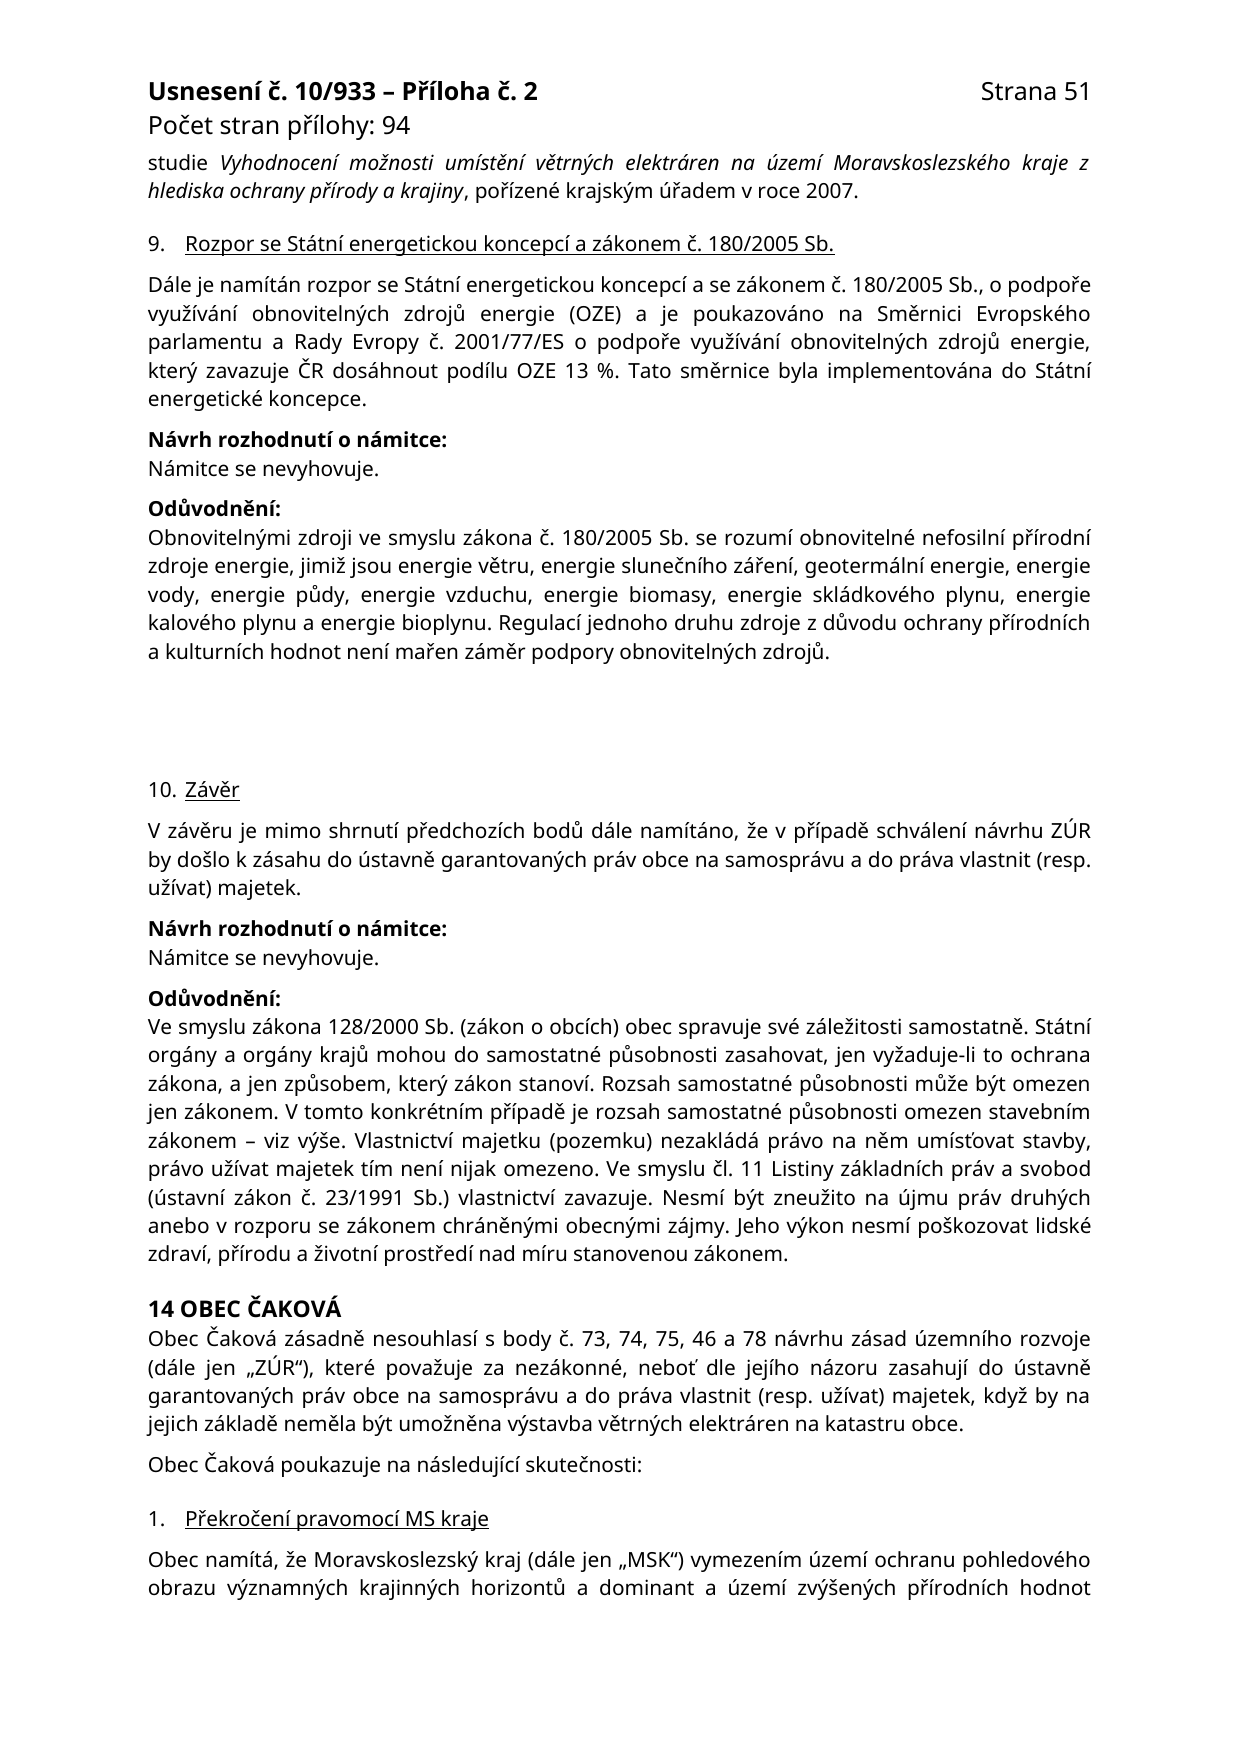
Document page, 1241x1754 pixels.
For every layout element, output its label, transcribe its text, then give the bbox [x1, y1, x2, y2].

text 14 Obec Čaková [148, 1293, 1092, 1324]
text Návrh rozhodnutí o námitce: [148, 914, 1092, 943]
list Rozpor se Státní energetickou koncepcí a zákonem č. 180/2005 Sb. [148, 229, 1092, 258]
text studie Vyhodnocení možnosti umístění větrných elektráren na území Moravskoslezského kraje z hlediska ochrany přírody a krajiny, pořízené krajským úřadem v roce 2007. [148, 148, 1092, 204]
text Obnovitelnými zdroji ve smyslu zákona č. 180/2005 Sb. se rozumí obnovitelné nefosilní přírodní zdroje energie, jimiž jsou energie větru, energie slunečního záření, geotermální energie, energie vody, energie půdy, energie vzduchu, energie biomasy, energie skládkového plynu, energie kalového plynu a energie bioplynu. Regulací jednoho druhu zdroje z důvodu ochrany přírodních a kulturních hodnot není mařen záměr podpory obnovitelných zdrojů. [148, 523, 1092, 665]
text Obec Čaková poukazuje na následující skutečnosti: [148, 1451, 1092, 1479]
text Námitce se nevyhovuje. [148, 454, 1092, 482]
list Závěr [148, 776, 1092, 804]
text Odůvodnění: [148, 984, 1092, 1012]
text Ve smyslu zákona 128/2000 Sb. (zákon o obcích) obec spravuje své záležitosti samostatně. Státní orgány a orgány krajů mohou do samostatné působnosti zasahovat, jen vyžaduje-li to ochrana zákona, a jen způsobem, který zákon stanoví. Rozsah samostatné působnosti může být omezen jen zákonem. V tomto konkrétním případě je rozsah samostatné působnosti omezen stavebním zákonem – viz výše. Vlastnictví majetku (pozemku) nezakládá právo na něm umísťovat stavby, právo užívat majetek tím není nijak omezeno. Ve smyslu čl. 11 Listiny základních práv a svobod (ústavní zákon č. 23/1991 Sb.) vlastnictví zavazuje. Nesmí být zneužito na újmu práv druhých anebo v rozporu se zákonem chráněnými obecnými zájmy. Jeho výkon nesmí poškozovat lidské zdraví, přírodu a životní prostředí nad míru stanovenou zákonem. [148, 1012, 1092, 1268]
text Dále je namítán rozpor se Státní energetickou koncepcí a se zákonem č. 180/2005 Sb., o podpoře využívání obnovitelných zdrojů energie (OZE) a je poukazováno na Směrnici Evropského parlamentu a Rady Evropy č. 2001/77/ES o podpoře využívání obnovitelných zdrojů energie, který zavazuje ČR dosáhnout podílu OZE 13 %. Tato směrnice byla implementována do Státní energetické koncepce. [148, 271, 1092, 413]
list Překročení pravomocí MS kraje [148, 1504, 1092, 1532]
text Návrh rozhodnutí o námitce: [148, 425, 1092, 454]
text Odůvodnění: [148, 494, 1092, 523]
text Námitce se nevyhovuje. [148, 943, 1092, 971]
text Obec Čaková zásadně nesouhlasí s body č. 73, 74, 75, 46 a 78 návrhu zásad územního rozvoje (dále jen „ZÚR“), které považuje za nezákonné, neboť dle jejího názoru zasahují do ústavně garantovaných práv obce na samosprávu a do práva vlastnit (resp. užívat) majetek, když by na jejich základě neměla být umožněna výstavba větrných elektráren na katastru obce. [148, 1324, 1092, 1438]
text Obec namítá, že Moravskoslezský kraj (dále jen „MSK“) vymezením území ochranu pohledového obrazu významných krajinných horizontů a dominant a území zvýšených přírodních hodnot [148, 1545, 1092, 1602]
text V závěru je mimo shrnutí předchozích bodů dále namítáno, že v případě schválení návrhu ZÚR by došlo k zásahu do ústavně garantovaných práv obce na samosprávu a do práva vlastnit (resp. užívat) majetek. [148, 816, 1092, 902]
